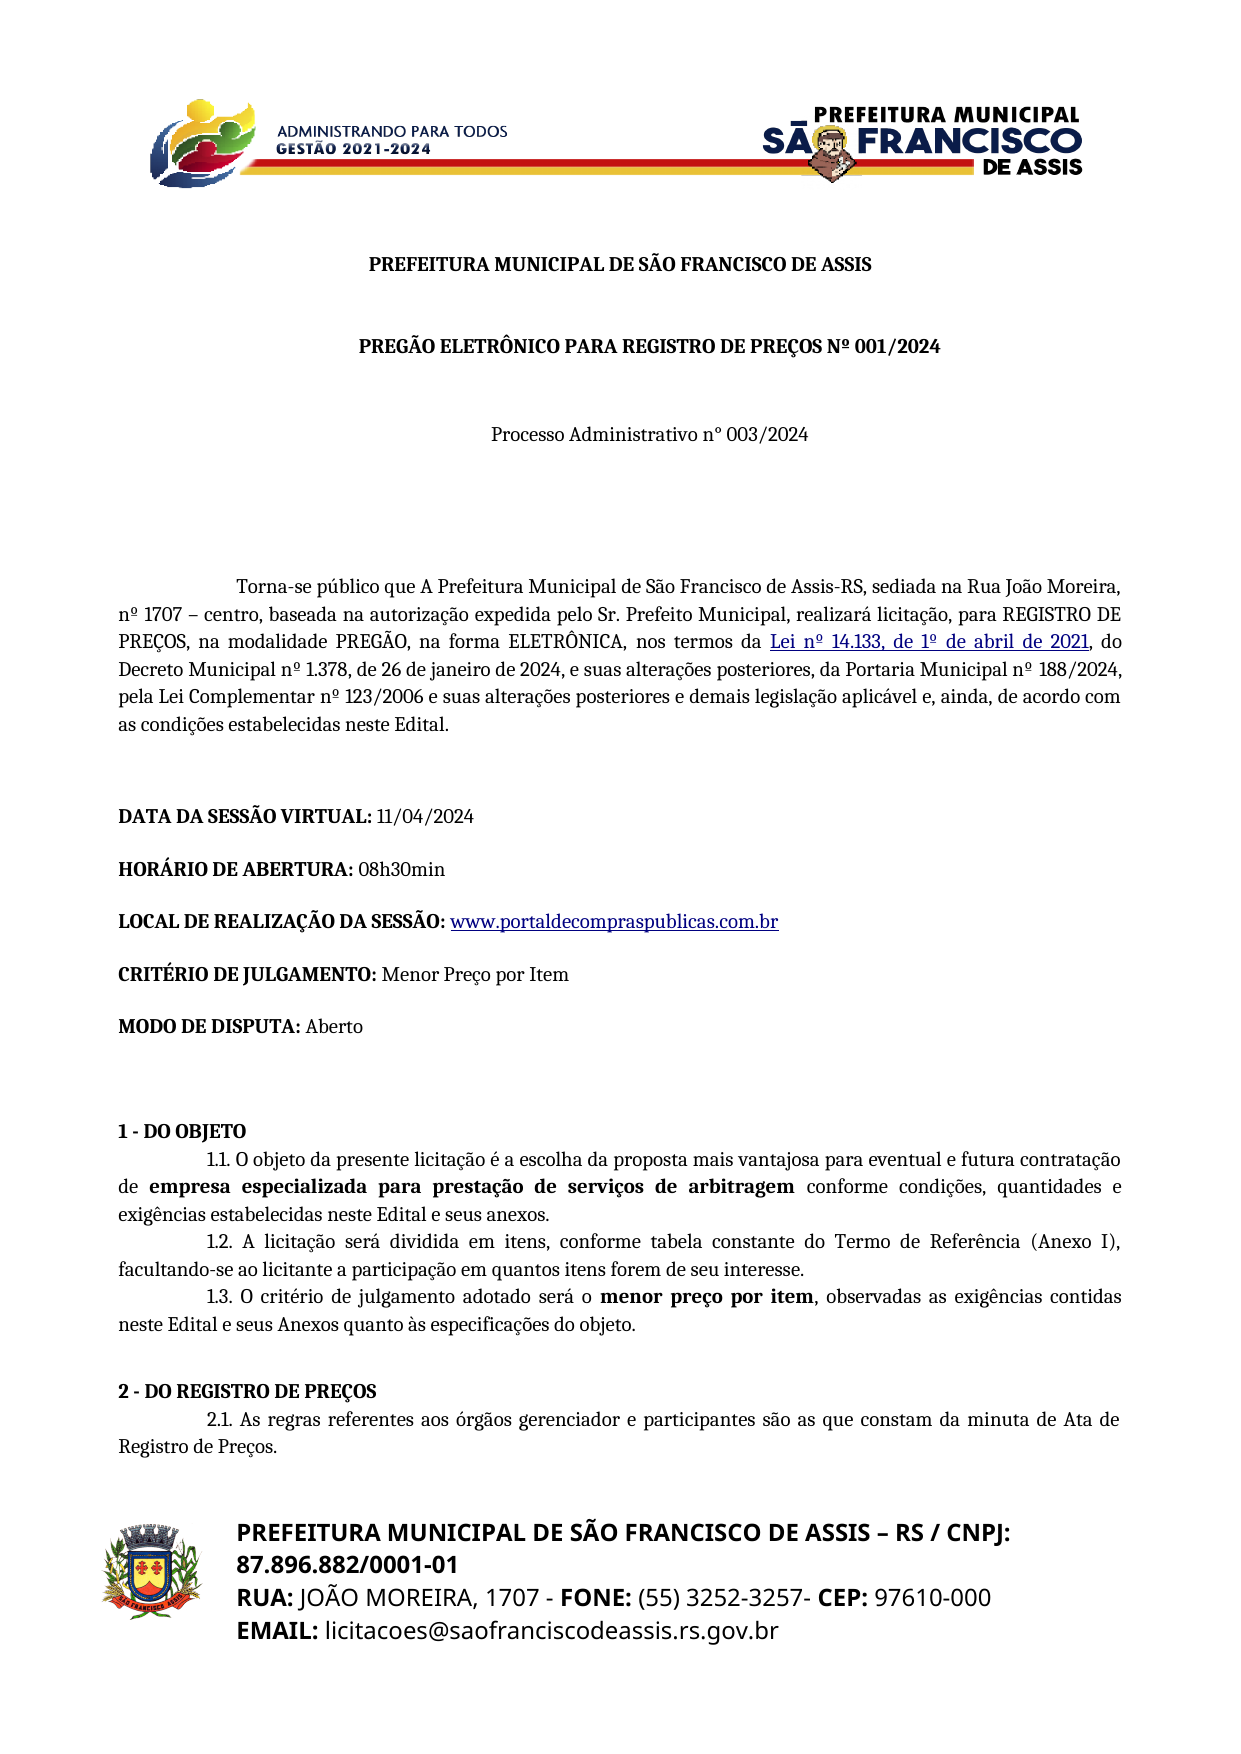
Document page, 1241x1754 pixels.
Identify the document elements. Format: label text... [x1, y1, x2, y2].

text 2.1. As regras referentes aos órgãos gerenciador e participantes são as que constam da minuta de Ata de Registro de Preços. [118, 1407, 1122, 1459]
text LOCAL DE REALIZAÇÃO DA SESSÃO: www.portaldecompraspublicas.com.br [118, 910, 1122, 934]
text PREFEITURA MUNICIPAL DE SÃO FRANCISCO DE ASSIS [118, 252, 1122, 276]
text MODO DE DISPUTA: Aberto [118, 1015, 1122, 1039]
text PREGÃO ELETRÔNICO PARA REGISTRO DE PREÇOS Nº 001/2024 [118, 335, 1122, 359]
text Torna-se público que A Prefeitura Municipal de São Francisco de Assis-RS, sediada na Rua João Moreira, nº 1707 – centro, baseada na autorização expedida pelo Sr. Prefeito Municipal, realizará licitação, para REGISTRO DE PREÇOS, na modalidade PREGÃO, na forma ELETRÔNICA, nos termos da Lei nº 14.133, de 1º de abril de 2021, do Decreto Municipal nº 1.378, de 26 de janeiro de 2024, e suas alterações posteriores, da Portaria Municipal nº 188/2024, pela Lei Complementar nº 123/2006 e suas alterações posteriores e demais legislação aplicável e, ainda, de acordo com as condições estabelecidas neste Edital. [118, 575, 1122, 736]
text 2 - DO REGISTRO DE PREÇOS [118, 1380, 1122, 1404]
text DATA DA SESSÃO VIRTUAL: 11/04/2024 [118, 805, 1122, 829]
text CRITÉRIO DE JULGAMENTO: Menor Preço por Item [118, 962, 1122, 986]
text HORÁRIO DE ABERTURA: 08h30min [118, 857, 1122, 881]
text 1 - DO OBJETO [118, 1120, 1122, 1144]
text 1.1. O objeto da presente licitação é a escolha da proposta mais vantajosa para eventual e futura contratação de empresa especializada para prestação de serviços de arbitragem conforme condições, quantidades e exigências estabelecidas neste Edital e seus anexos. [118, 1147, 1122, 1226]
text 1.2. A licitação será dividida em itens, conforme tabela constante do Termo de Referência (Anexo I), facultando-se ao licitante a participação em quantos itens forem de seu interesse. [118, 1230, 1122, 1281]
text 1.3. O critério de julgamento adotado será o menor preço por item, observadas as exigências contidas neste Edital e seus Anexos quanto às especificações do objeto. [118, 1285, 1122, 1336]
text Processo Administrativo n° 003/2024 [118, 422, 1122, 446]
